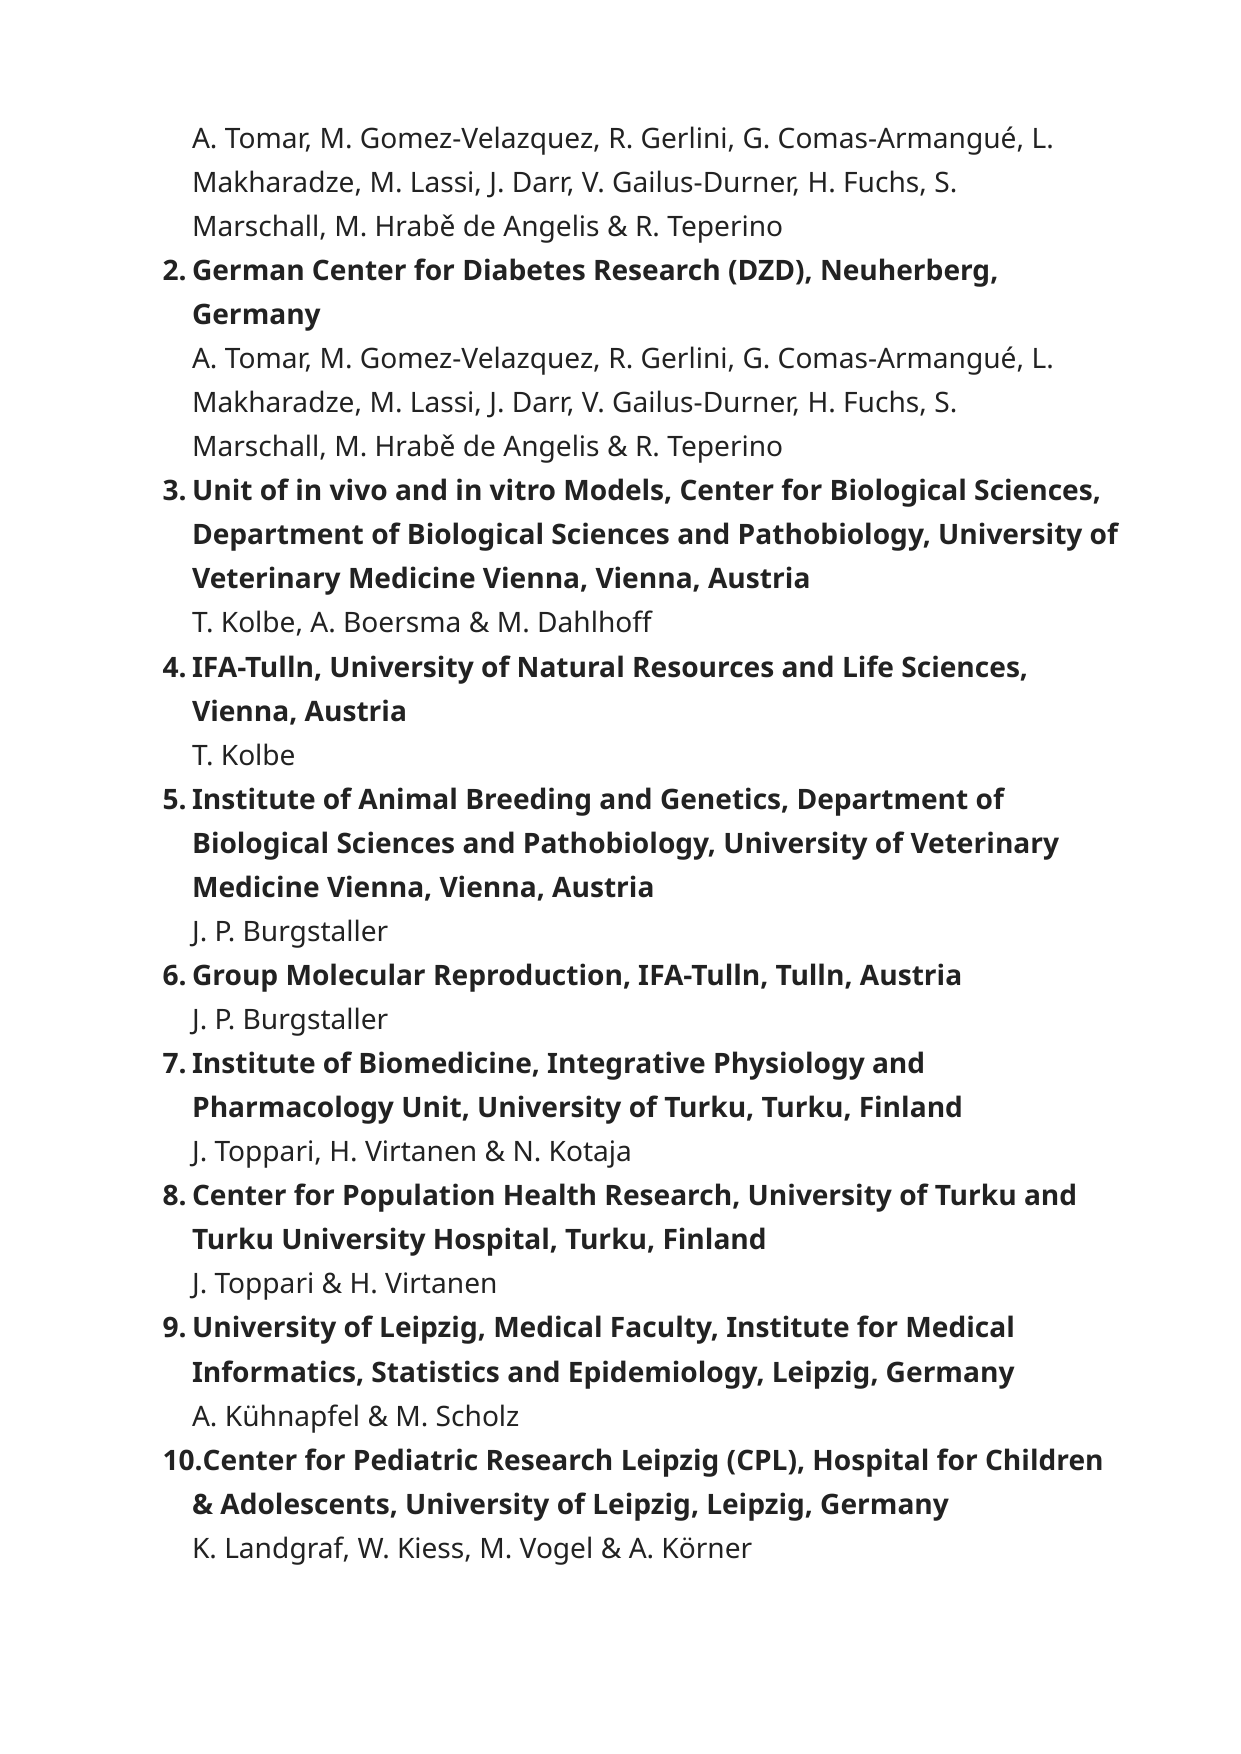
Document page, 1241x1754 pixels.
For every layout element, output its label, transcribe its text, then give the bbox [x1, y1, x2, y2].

list A. Kühnapfel & M. Scholz [162, 1396, 1122, 1434]
list Institute of Biomedicine, Integrative Physiology and Pharmacology Unit, University of Turku, Turku, Finland [162, 1043, 1122, 1126]
list J. Toppari & H. Virtanen [162, 1264, 1122, 1302]
list A. Tomar, M. Gomez-Velazquez, R. Gerlini, G. Comas-Armangué, L. Makharadze, M. Lassi, J. Darr, V. Gailus-Durner, H. Fuchs, S. Marschall, M. Hrabě de Angelis & R. Teperino [162, 338, 1122, 465]
list J. P. Burgstaller [162, 911, 1122, 949]
list K. Landgraf, W. Kiess, M. Vogel & A. Körner [162, 1528, 1122, 1566]
list Center for Population Health Research, University of Turku and Turku University Hospital, Turku, Finland [162, 1176, 1122, 1258]
list Group Molecular Reproduction, IFA-Tulln, Tulln, Austria [162, 955, 1122, 994]
list T. Kolbe, A. Boersma & M. Dahlhoff [162, 603, 1122, 641]
list German Center for Diabetes Research (DZD), Neuherberg, Germany [162, 250, 1122, 333]
list Institute of Animal Breeding and Genetics, Department of Biological Sciences and Pathobiology, University of Veterinary Medicine Vienna, Vienna, Austria [162, 779, 1122, 906]
list Center for Pediatric Research Leipzig (CPL), Hospital for Children & Adolescents, University of Leipzig, Leipzig, Germany [162, 1440, 1122, 1522]
list University of Leipzig, Medical Faculty, Institute for Medical Informatics, Statistics and Epidemiology, Leipzig, Germany [162, 1308, 1122, 1390]
list IFA-Tulln, University of Natural Resources and Life Sciences, Vienna, Austria [162, 647, 1122, 729]
list A. Tomar, M. Gomez-Velazquez, R. Gerlini, G. Comas-Armangué, L. Makharadze, M. Lassi, J. Darr, V. Gailus-Durner, H. Fuchs, S. Marschall, M. Hrabě de Angelis & R. Teperino [162, 118, 1122, 244]
list J. Toppari, H. Virtanen & N. Kotaja [162, 1132, 1122, 1170]
list T. Kolbe [162, 735, 1122, 773]
list J. P. Burgstaller [162, 999, 1122, 1038]
list Unit of in vivo and in vitro Models, Center for Biological Sciences, Department of Biological Sciences and Pathobiology, University of Veterinary Medicine Vienna, Vienna, Austria [162, 471, 1122, 597]
